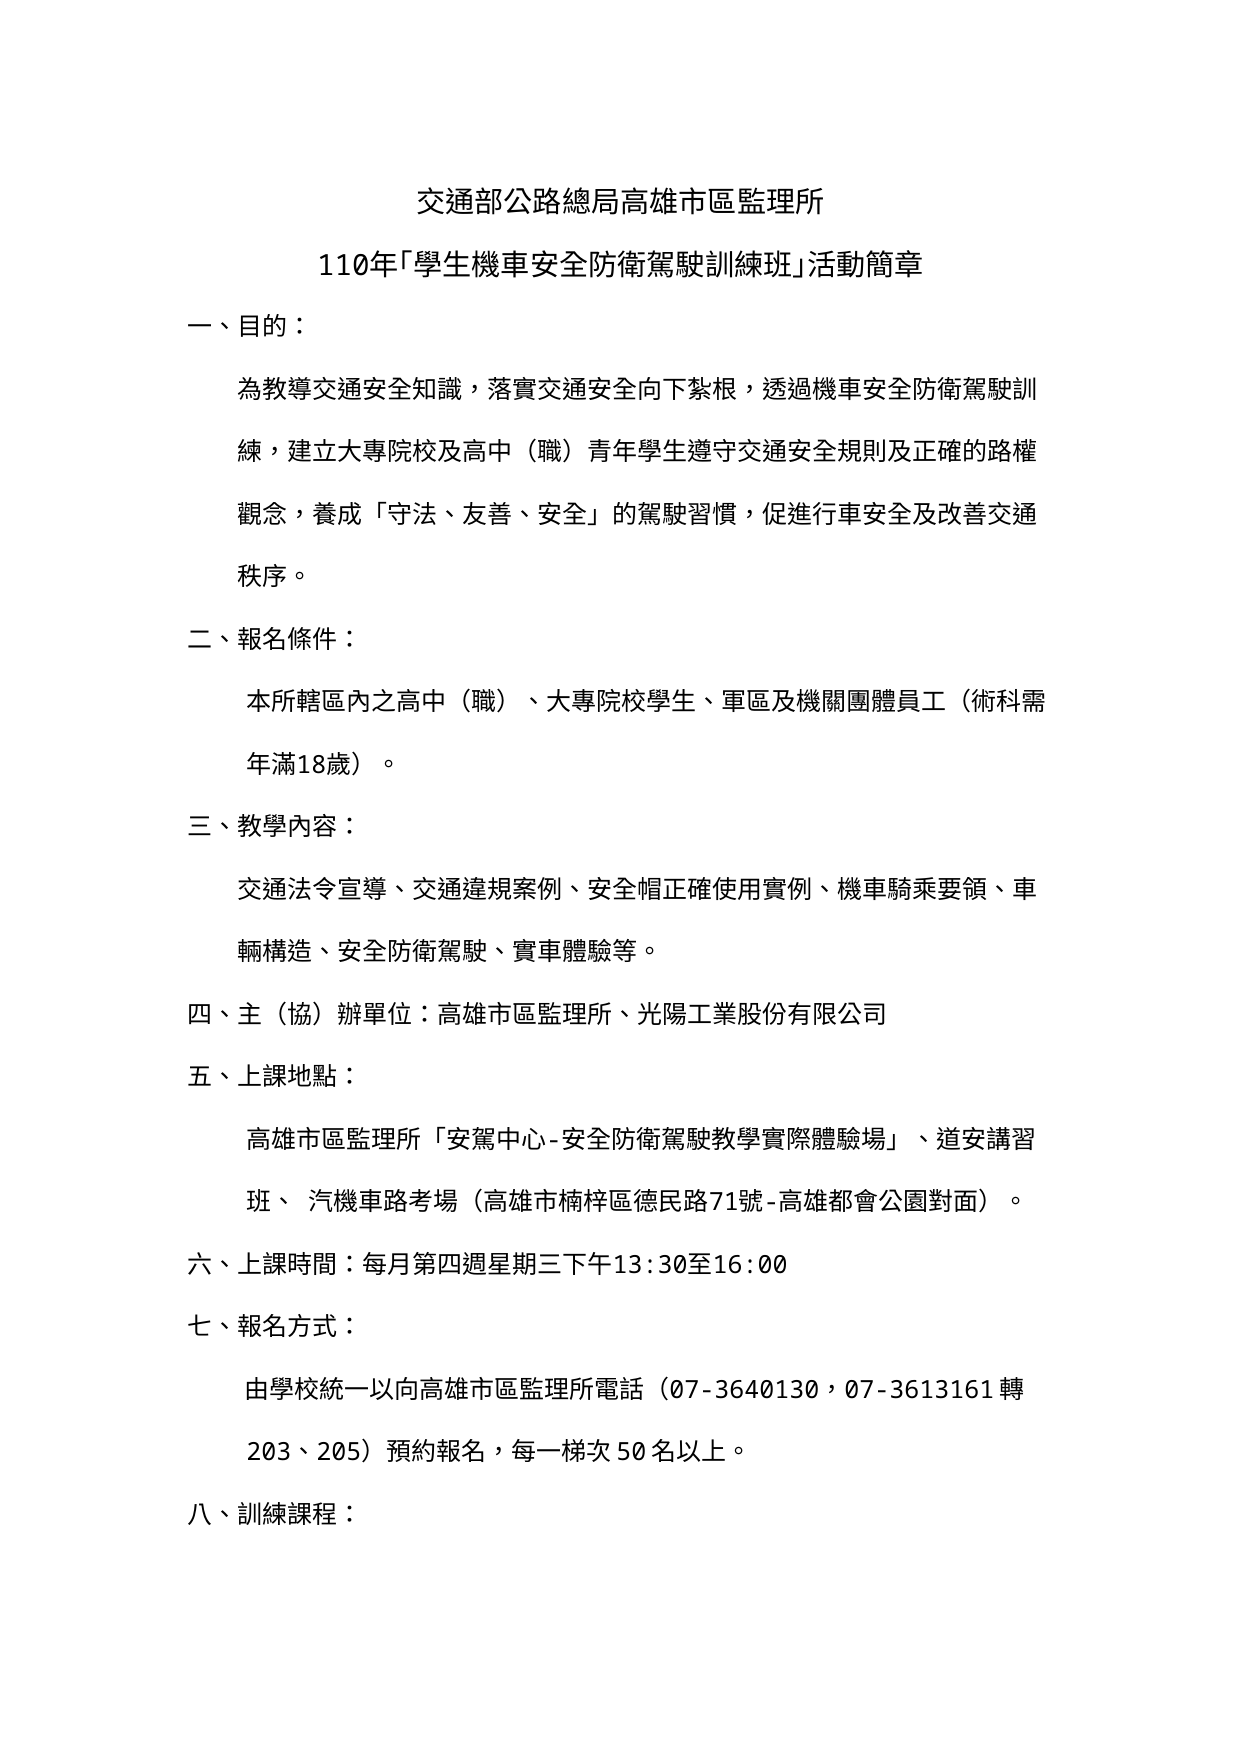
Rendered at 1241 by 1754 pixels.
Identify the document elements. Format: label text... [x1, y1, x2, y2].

text 交通部公路總局高雄市區監理所 [187, 158, 1053, 221]
text 110年｢學生機車安全防衛駕駛訓練班｣活動簡章 [187, 221, 1053, 283]
text 四、主（協）辦單位：高雄市區監理所、光陽工業股份有限公司 [187, 971, 1053, 1033]
text 二、報名條件： [187, 596, 1053, 658]
text 三、教學內容： [187, 783, 1053, 846]
text 由學校統一以向高雄市區監理所電話（07-3640130，07-3613161轉203、205）預約報名，每一梯次50名以上。 [244, 1346, 1053, 1471]
text 八、訓練課程： [187, 1471, 1053, 1533]
text 交通法令宣導、交通違規案例、安全帽正確使用實例、機車騎乘要領、車輛構造、安全防衛駕駛、實車體驗等。 [237, 846, 1053, 971]
text 本所轄區內之高中（職）、大專院校學生、軍區及機關團體員工（術科需年滿18歲）。 [246, 658, 1053, 783]
text 一、目的： [187, 283, 1053, 346]
text 高雄市區監理所「安駕中心-安全防衛駕駛教學實際體驗場」、道安講習班、 汽機車路考場（高雄市楠梓區德民路71號-高雄都會公園對面）。 [246, 1096, 1053, 1221]
text 七、報名方式： [187, 1283, 1053, 1346]
text 六、上課時間：每月第四週星期三下午13:30至16:00 [187, 1221, 1053, 1283]
text 為教導交通安全知識，落實交通安全向下紮根，透過機車安全防衛駕駛訓練，建立大專院校及高中（職）青年學生遵守交通安全規則及正確的路權觀念，養成「守法、友善、安全」的駕駛習慣，促進行車安全及改善交通秩序。 [237, 346, 1053, 596]
text 五、上課地點： [187, 1033, 1053, 1096]
